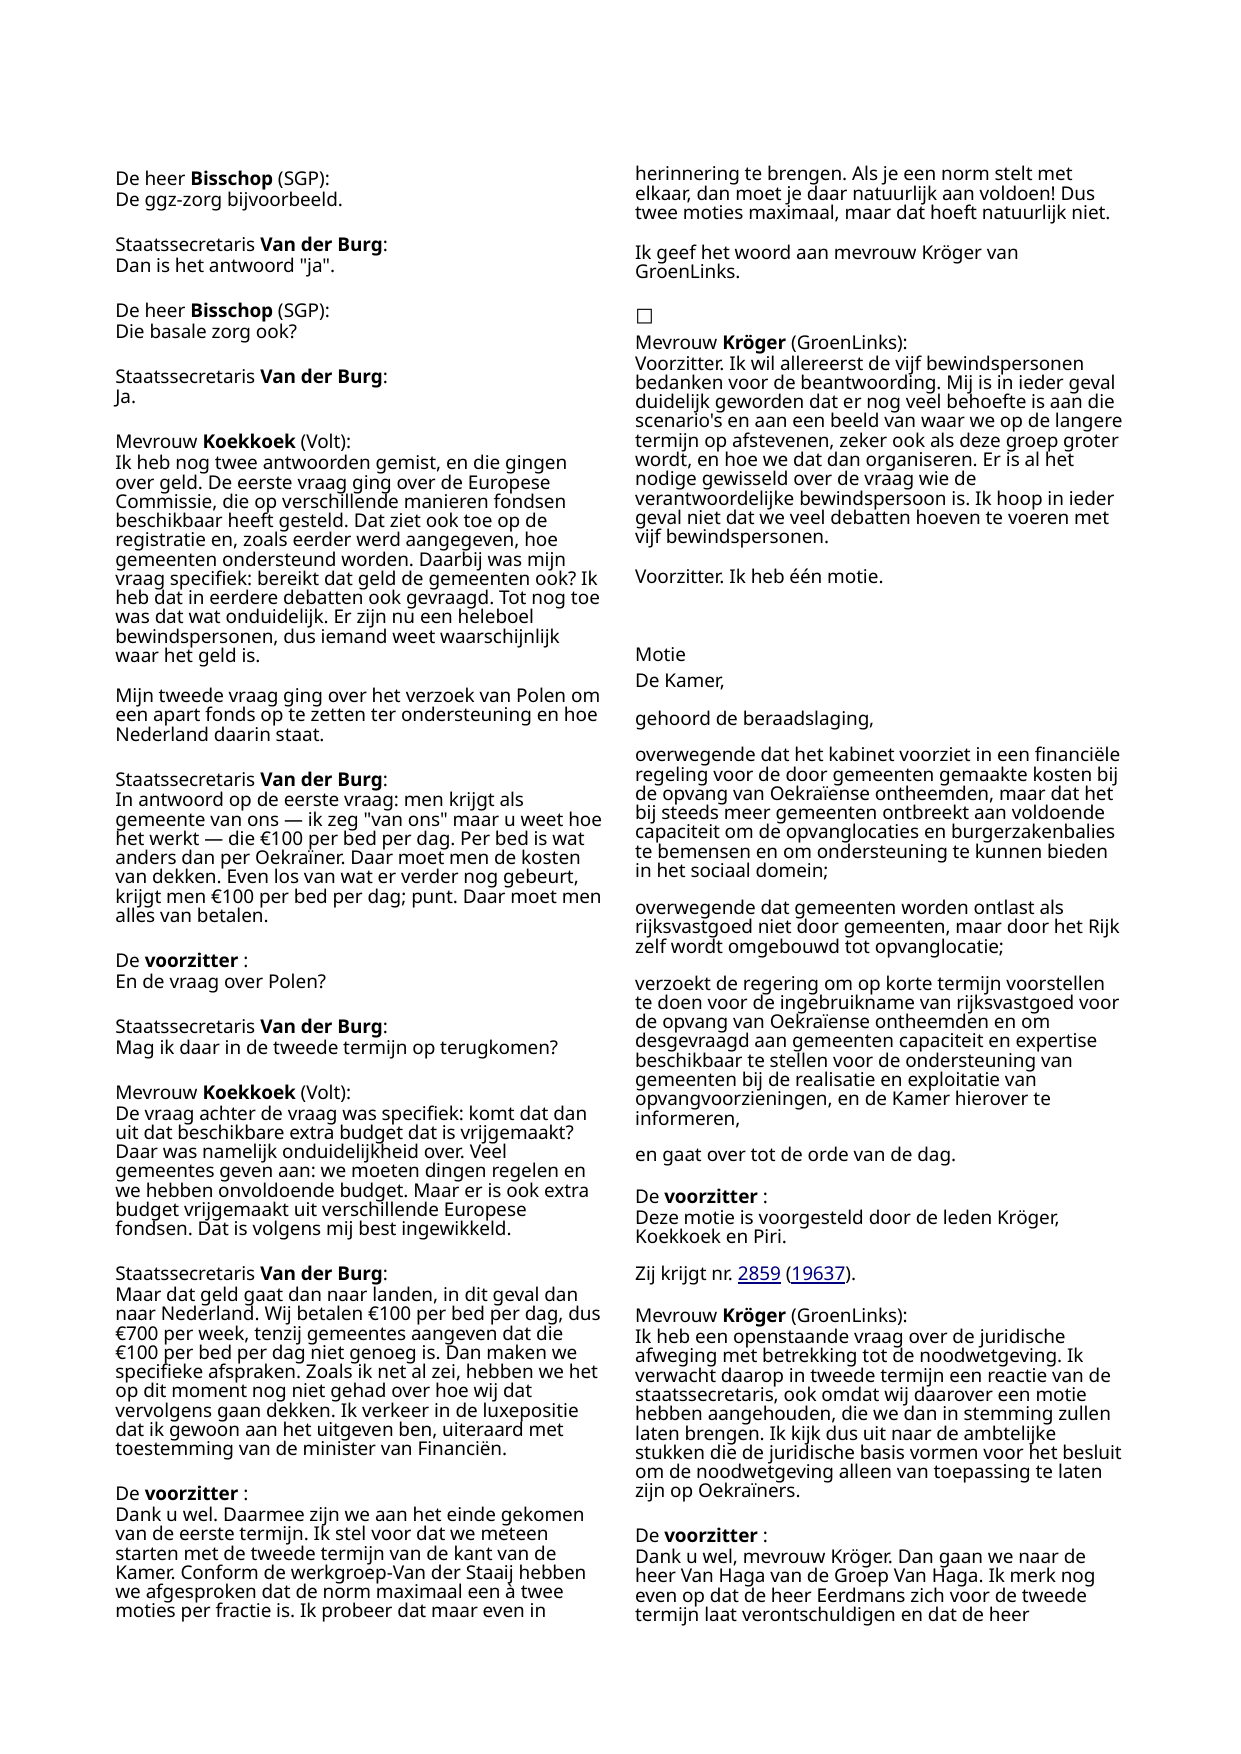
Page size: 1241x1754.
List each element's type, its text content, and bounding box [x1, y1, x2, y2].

text verzoekt de regering om op korte termijn voorstellen te doen voor de ingebruikname van rijksvastgoed voor de opvang van Oekraïense ontheemden en om desgevraagd aan gemeenten capaciteit en expertise beschikbaar te stellen voor de ondersteuning van gemeenten bij de realisatie en exploitatie van opvangvoorzieningen, en de Kamer hierover te informeren, [635, 974, 1125, 1129]
text De vraag achter de vraag was specifiek: komt dat dan uit dat beschikbare extra budget dat is vrijgemaakt? Daar was namelijk onduidelijkheid over. Veel gemeentes geven aan: we moeten dingen regelen en we hebben onvoldoende budget. Maar er is ook extra budget vrijgemaakt uit verschillende Europese fondsen. Dat is volgens mij best ingewikkeld. [115, 1104, 605, 1239]
text Staatssecretaris Van der Burg: [115, 1260, 605, 1286]
text Ik heb een openstaande vraag over de juridische afweging met betrekking tot de noodwetgeving. Ik verwacht daarop in tweede termijn een reactie van de staatssecretaris, ook omdat wij daarover een motie hebben aangehouden, die we dan in stemming zullen laten brengen. Ik kijk dus uit naar de ambtelijke stukken die de juridische basis vormen voor het besluit om de noodwetgeving alleen van toepassing te laten zijn op Oekraïners. [635, 1328, 1125, 1502]
text overwegende dat het kabinet voorziet in een financiële regeling voor de door gemeenten gemaakte kosten bij de opvang van Oekraïense ontheemden, maar dat het bij steeds meer gemeenten ontbreekt aan voldoende capaciteit om de opvanglocaties en burgerzakenbalies te bemensen en om ondersteuning te kunnen bieden in het sociaal domein; [635, 746, 1125, 881]
text De voorzitter : [115, 947, 605, 973]
text Mevrouw Koekkoek (Volt): [115, 429, 605, 454]
text In antwoord op de eerste vraag: men krijgt als gemeente van ons — ik zeg "van ons" maar u weet hoe het werkt — die €100 per bed per dag. Per bed is wat anders dan per Oekraïner. Daar moet men de kosten van dekken. Even los van wat er verder nog gebeurt, krijgt men €100 per bed per dag; punt. Daar moet men alles van betalen. [115, 791, 605, 926]
text Staatssecretaris Van der Burg: [115, 1013, 605, 1039]
text en gaat over tot de orde van de dag. [635, 1146, 1125, 1166]
text De ggz-zorg bijvoorbeeld. [115, 191, 605, 210]
text De Kamer, [635, 672, 1125, 692]
text overwegende dat gemeenten worden ontlast als rijksvastgoed niet door gemeenten, maar door het Rijk zelf wordt omgebouwd tot opvanglocatie; [635, 899, 1125, 957]
text Staatssecretaris Van der Burg: [115, 231, 605, 257]
text gehoord de beraadslaging, [635, 709, 1125, 729]
text Staatssecretaris Van der Burg: [115, 363, 605, 388]
text Mevrouw Koekkoek (Volt): [115, 1079, 605, 1104]
text Voorzitter. Ik heb één motie. [635, 568, 1125, 587]
text Mevrouw Kröger (GroenLinks): [635, 329, 1125, 355]
text ⬜ [635, 303, 1125, 329]
text Dank u wel. Daarmee zijn we aan het einde gekomen van de eerste termijn. Ik stel voor dat we meteen starten met de tweede termijn van de kant van de Kamer. Conform de werkgroep-Van der Staaij hebben we afgesproken dat de norm maximaal een à twee moties per fractie is. Ik probeer dat maar even in [115, 1506, 605, 1622]
text Motie [635, 641, 1125, 667]
text Staatssecretaris Van der Burg: [115, 766, 605, 791]
text Dank u wel, mevrouw Kröger. Dan gaan we naar de heer Van Haga van de Groep Van Haga. Ik merk nog even op dat de heer Eerdmans zich voor de tweede termijn laat verontschuldigen en dat de heer [635, 1548, 1125, 1625]
text De voorzitter : [635, 1522, 1125, 1548]
text Die basale zorg ook? [115, 323, 605, 342]
text Ik heb nog twee antwoorden gemist, en die gingen over geld. De eerste vraag ging over de Europese Commissie, die op verschillende manieren fondsen beschikbaar heeft gesteld. Dat ziet ook toe op de registratie en, zoals eerder werd aangegeven, hoe gemeenten ondersteund worden. Daarbij was mijn vraag specifiek: bereikt dat geld de gemeenten ook? Ik heb dat in eerdere debatten ook gevraagd. Tot nog toe was dat wat onduidelijk. Er zijn nu een heleboel bewindspersonen, dus iemand weet waarschijnlijk waar het geld is. [115, 454, 605, 666]
text Maar dat geld gaat dan naar landen, in dit geval dan naar Nederland. Wij betalen €100 per bed per dag, dus €700 per week, tenzij gemeentes aangeven dat die €100 per bed per dag niet genoeg is. Dan maken we specifieke afspraken. Zoals ik net al zei, hebben we het op dit moment nog niet gehad over hoe wij dat vervolgens gaan dekken. Ik verkeer in de luxepositie dat ik gewoon aan het uitgeven ben, uiteraard met toestemming van de minister van Financiën. [115, 1286, 605, 1459]
text Mijn tweede vraag ging over het verzoek van Polen om een apart fonds op te zetten ter ondersteuning en hoe Nederland daarin staat. [115, 687, 605, 745]
text De heer Bisschop (SGP): [115, 165, 605, 191]
text Mevrouw Kröger (GroenLinks): [635, 1302, 1125, 1328]
text De voorzitter : [115, 1480, 605, 1506]
text Ik geef het woord aan mevrouw Kröger van GroenLinks. [635, 244, 1125, 282]
text Voorzitter. Ik wil allereerst de vijf bewindspersonen bedanken voor de beantwoording. Mij is in ieder geval duidelijk geworden dat er nog veel behoefte is aan die scenario's en aan een beeld van waar we op de langere termijn op afstevenen, zeker ook als deze groep groter wordt, en hoe we dat dan organiseren. Er is al het nodige gewisseld over de vraag wie de verantwoordelijke bewindspersoon is. Ik hoop in ieder geval niet dat we veel debatten hoeven te voeren met vijf bewindspersonen. [635, 355, 1125, 547]
text En de vraag over Polen? [115, 973, 605, 992]
text Dan is het antwoord "ja". [115, 257, 605, 276]
text Ja. [115, 388, 605, 408]
text De heer Bisschop (SGP): [115, 297, 605, 323]
text De voorzitter : [635, 1183, 1125, 1209]
text Zij krijgt nr. 2859 (19637). [635, 1265, 1125, 1285]
text Mag ik daar in de tweede termijn op terugkomen? [115, 1039, 605, 1058]
text Deze motie is voorgesteld door de leden Kröger, Koekkoek en Piri. [635, 1209, 1125, 1248]
text herinnering te brengen. Als je een norm stelt met elkaar, dan moet je daar natuurlijk aan voldoen! Dus twee moties maximaal, maar dat hoeft natuurlijk niet. [635, 165, 1125, 223]
